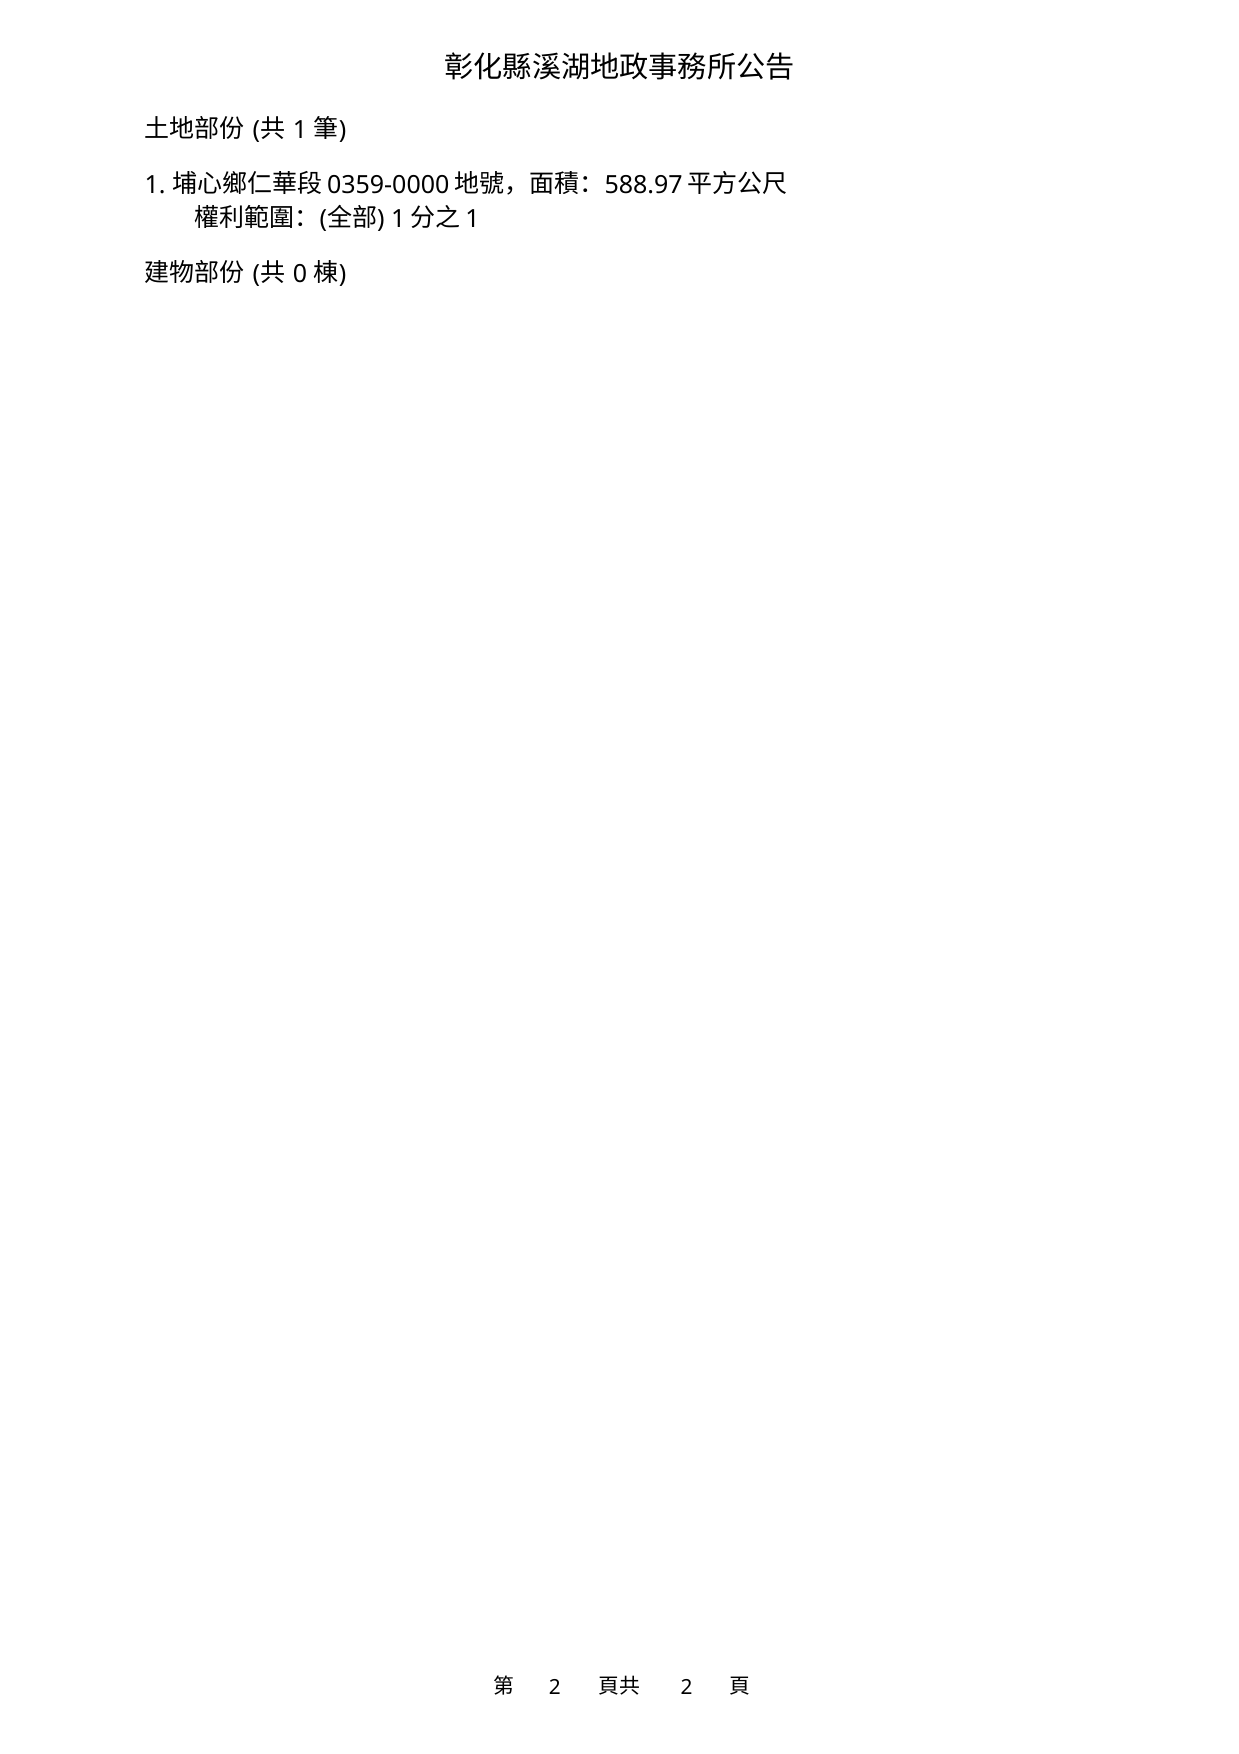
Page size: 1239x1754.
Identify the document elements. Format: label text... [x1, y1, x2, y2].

table_cell [760, 310, 1177, 1666]
table_cell [1177, 1666, 1239, 1707]
table_cell 土地部份 (共 1 筆) [62, 95, 1177, 166]
table_cell [585, 310, 653, 1666]
table_cell [1177, 41, 1239, 94]
table_cell 2 [653, 1666, 719, 1707]
table_header [585, 0, 653, 41]
table_header [62, 0, 483, 41]
table_cell [0, 166, 62, 238]
table_header [760, 0, 1177, 41]
table_cell 第 [483, 1666, 523, 1707]
table_cell 1. 埔心鄉仁華段0359-0000地號，面積：588.97平方公尺 權利範圍：(全部) 1分之1 [62, 166, 1177, 238]
table_cell [0, 41, 62, 94]
table_cell [0, 1666, 62, 1707]
table_cell [1177, 166, 1239, 238]
table_header [0, 0, 62, 41]
table_cell [1177, 310, 1239, 1666]
table_header [483, 0, 523, 41]
table_header [720, 0, 760, 41]
table_cell 2 [524, 1666, 585, 1707]
table_cell [1177, 239, 1239, 310]
table_cell [1177, 95, 1239, 166]
table_cell [62, 310, 483, 1666]
table_cell [0, 95, 62, 166]
table_cell 頁 [720, 1666, 760, 1707]
table_cell [62, 1666, 483, 1707]
table_cell [524, 310, 585, 1666]
table_header [524, 0, 585, 41]
table_cell 建物部份 (共 0 棟) [62, 239, 1177, 310]
table_cell [483, 310, 523, 1666]
table_cell [760, 1666, 1177, 1707]
table_header [1177, 0, 1239, 41]
table_cell [0, 310, 62, 1666]
table_cell 頁共 [585, 1666, 653, 1707]
table_cell [653, 310, 719, 1666]
table_cell 彰化縣溪湖地政事務所公告 [62, 41, 1177, 94]
table_header [653, 0, 719, 41]
table_cell [720, 310, 760, 1666]
table_cell [0, 239, 62, 310]
